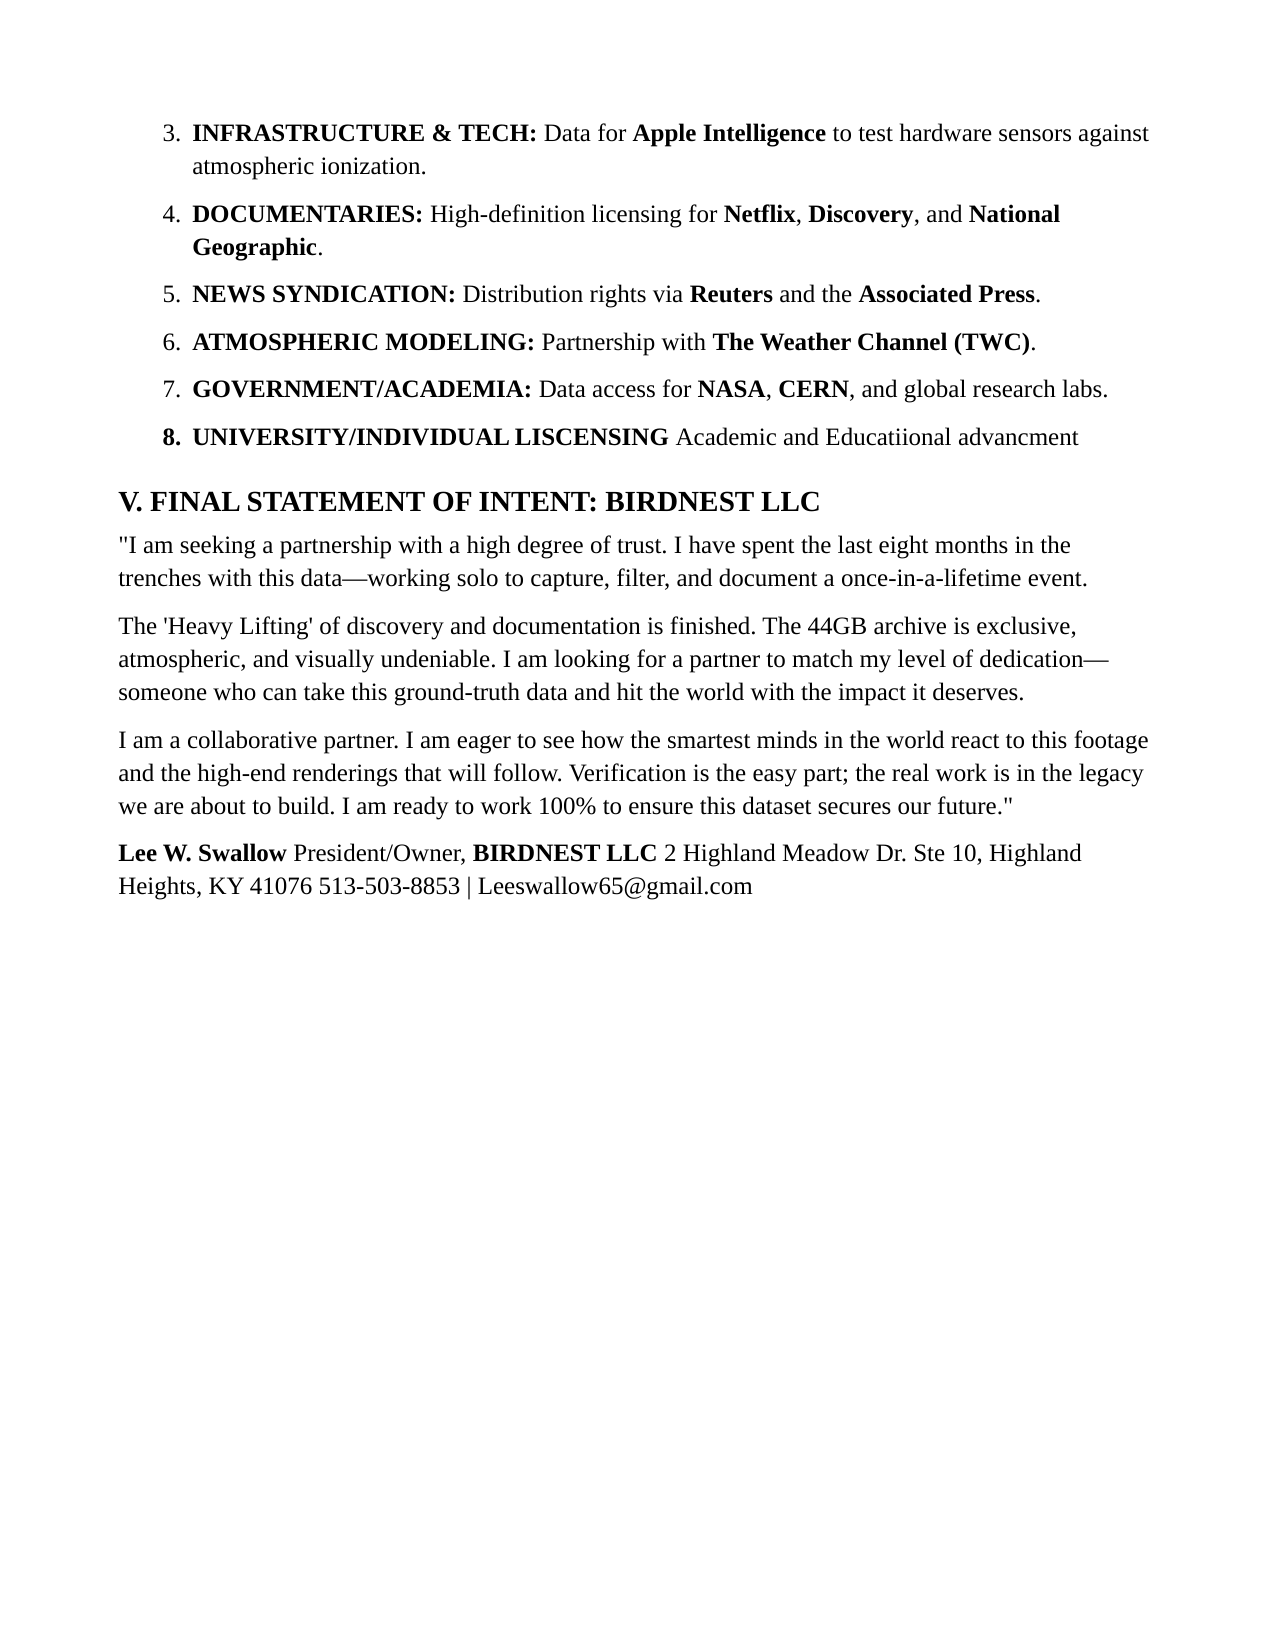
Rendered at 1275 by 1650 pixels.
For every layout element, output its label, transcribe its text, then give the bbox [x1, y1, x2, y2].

list DOCUMENTARIES: High-definition licensing for Netflix, Discovery, and National Geographic. [162, 199, 1157, 261]
list ATMOSPHERIC MODELING: Partnership with The Weather Channel (TWC). [162, 327, 1157, 356]
list GOVERNMENT/ACADEMIA: Data access for NASA, CERN, and global research labs. [162, 374, 1157, 403]
subtitle V. FINAL STATEMENT OF INTENT: BIRDNEST LLC [118, 484, 1157, 518]
text I am a collaborative partner. I am eager to see how the smartest minds in the world react to this footage and the high-end renderings that will follow. Verification is the easy part; the real work is in the legacy we are about to build. I am ready to work 100% to ensure this dataset secures our future." [118, 725, 1157, 819]
text Lee W. Swallow President/Owner, BIRDNEST LLC 2 Highland Meadow Dr. Ste 10, Highland Heights, KY 41076 513-503-8853 | Leeswallow65@gmail.com [118, 838, 1157, 900]
list UNIVERSITY/INDIVIDUAL LISCENSING Academic and Educatiional advancment [162, 422, 1157, 451]
list INFRASTRUCTURE & TECH: Data for Apple Intelligence to test hardware sensors against atmospheric ionization. [162, 118, 1157, 180]
text "I am seeking a partnership with a high degree of trust. I have spent the last eight months in the trenches with this data—working solo to capture, filter, and document a once-in-a-lifetime event. [118, 530, 1157, 592]
list NEWS SYNDICATION: Distribution rights via Reuters and the Associated Press. [162, 279, 1157, 308]
text The 'Heavy Lifting' of discovery and documentation is finished. The 44GB archive is exclusive, atmospheric, and visually undeniable. I am looking for a partner to match my level of dedication—someone who can take this ground-truth data and hit the world with the impact it deserves. [118, 611, 1157, 706]
